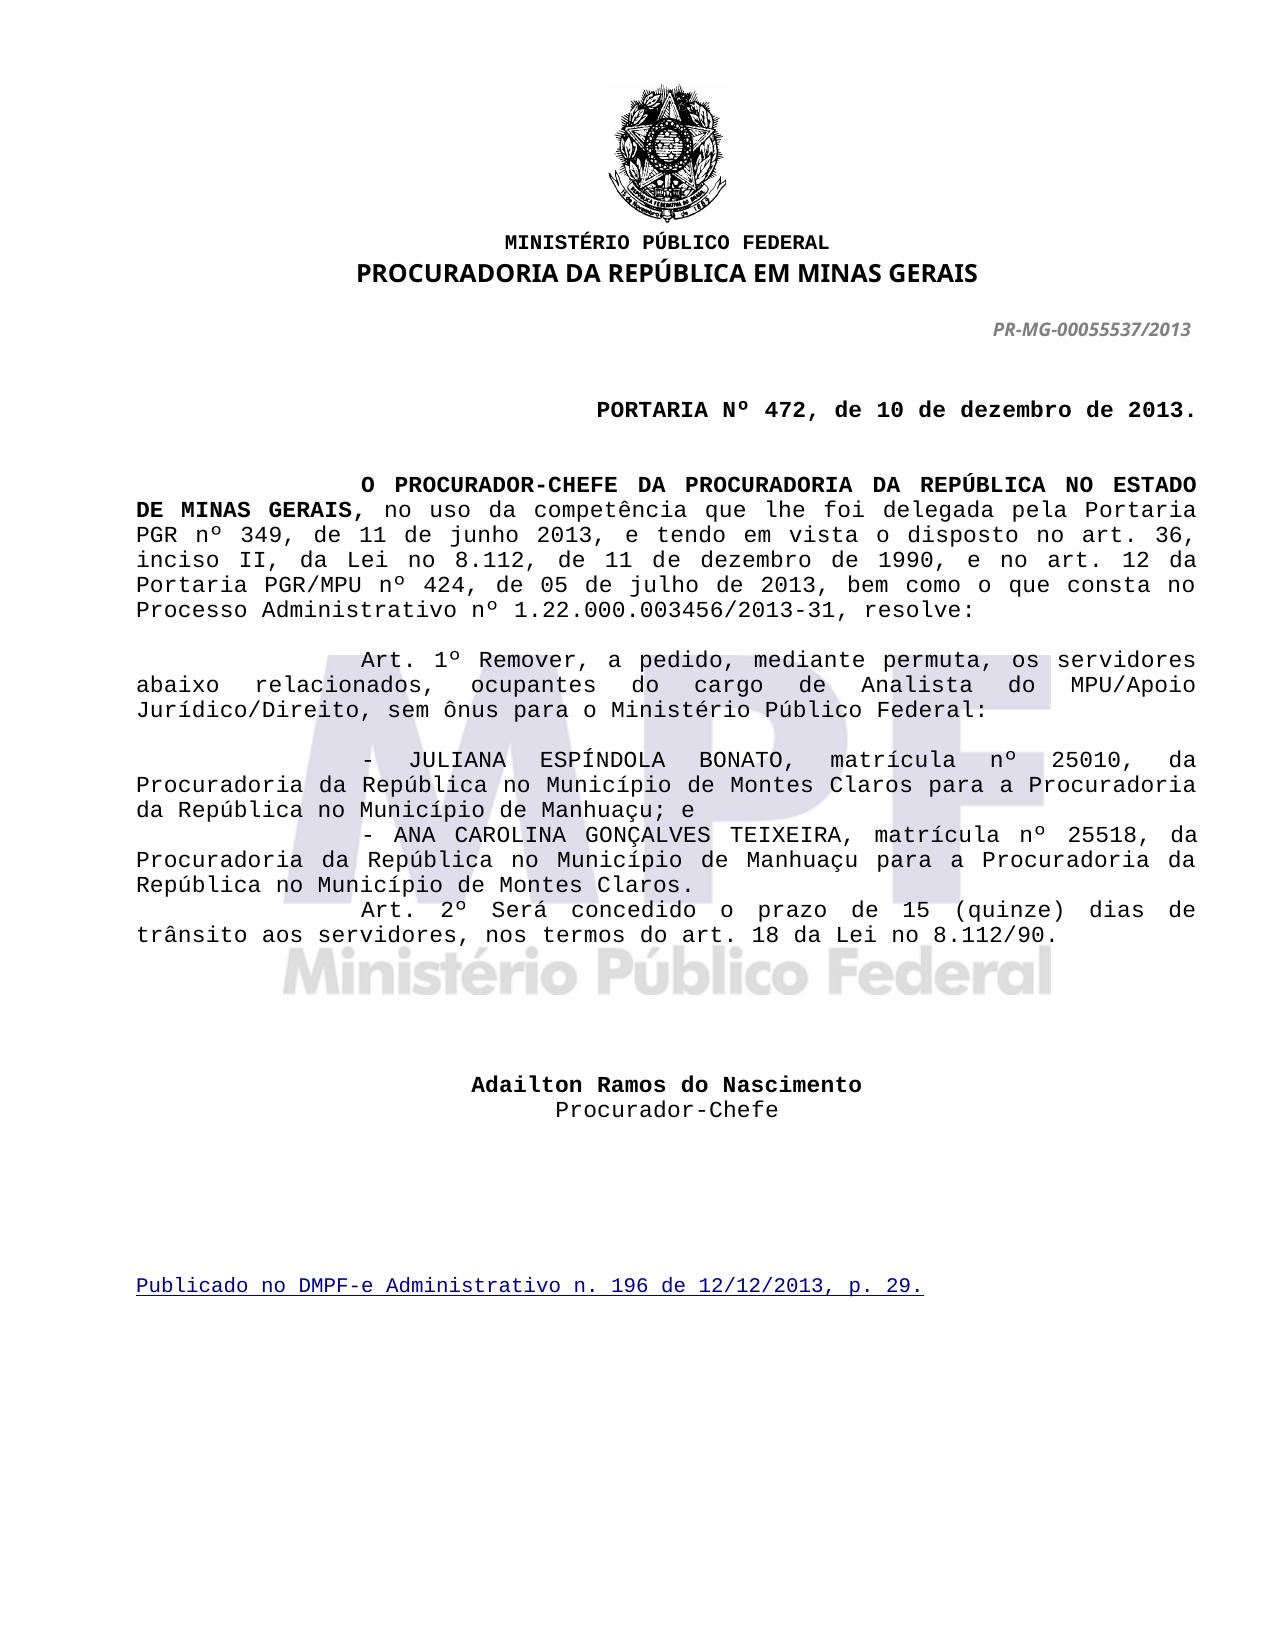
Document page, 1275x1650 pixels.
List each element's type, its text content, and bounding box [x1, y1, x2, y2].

text - JULIANA ESPÍNDOLA BONATO, matrícula nº 25010, da Procuradoria da República no Município de Montes Claros para a Procuradoria da República no Município de Manhuaçu; e [136, 748, 1198, 823]
text Art. 1º Remover, a pedido, mediante permuta, os servidores abaixo relacionados, ocupantes do cargo de Analista do MPU/Apoio Jurídico/Direito, sem ônus para o Ministério Público Federal: [136, 648, 1198, 723]
picture [608, 84, 727, 223]
text Procurador-Chefe [136, 1098, 1198, 1123]
text Art. 2º Será concedido o prazo de 15 (quinze) dias de trânsito aos servidores, nos termos do art. 18 da Lei no 8.112/90. [136, 898, 1198, 948]
text - ANA CAROLINA GONÇALVES TEIXEIRA, matrícula nº 25518, da Procuradoria da República no Município de Manhuaçu para a Procuradoria da República no Município de Montes Claros. [136, 823, 1198, 898]
text Adailton Ramos do Nascimento [136, 1073, 1198, 1098]
text O PROCURADOR-CHEFE DA PROCURADORIA DA REPÚBLICA NO ESTADO DE MINAS GERAIS, no uso da competência que lhe foi delegada pela Portaria PGR nº 349, de 11 de junho 2013, e tendo em vista o disposto no art. 36, inciso II, da Lei no 8.112, de 11 de dezembro de 1990, e no art. 12 da Portaria PGR/MPU nº 424, de 05 de julho de 2013, bem como o que consta no Processo Administrativo nº 1.22.000.003456/2013-31, resolve: [136, 473, 1198, 623]
picture [283, 948, 1051, 995]
text PR-MG-00055537/2013 [136, 316, 1198, 342]
text PORTARIA Nº 472, de 10 de dezembro de 2013. [511, 398, 1198, 423]
picture [283, 723, 1051, 748]
text Publicado no DMPF-e Administrativo n. 196 de 12/12/2013, p. 29. [136, 1273, 1198, 1298]
